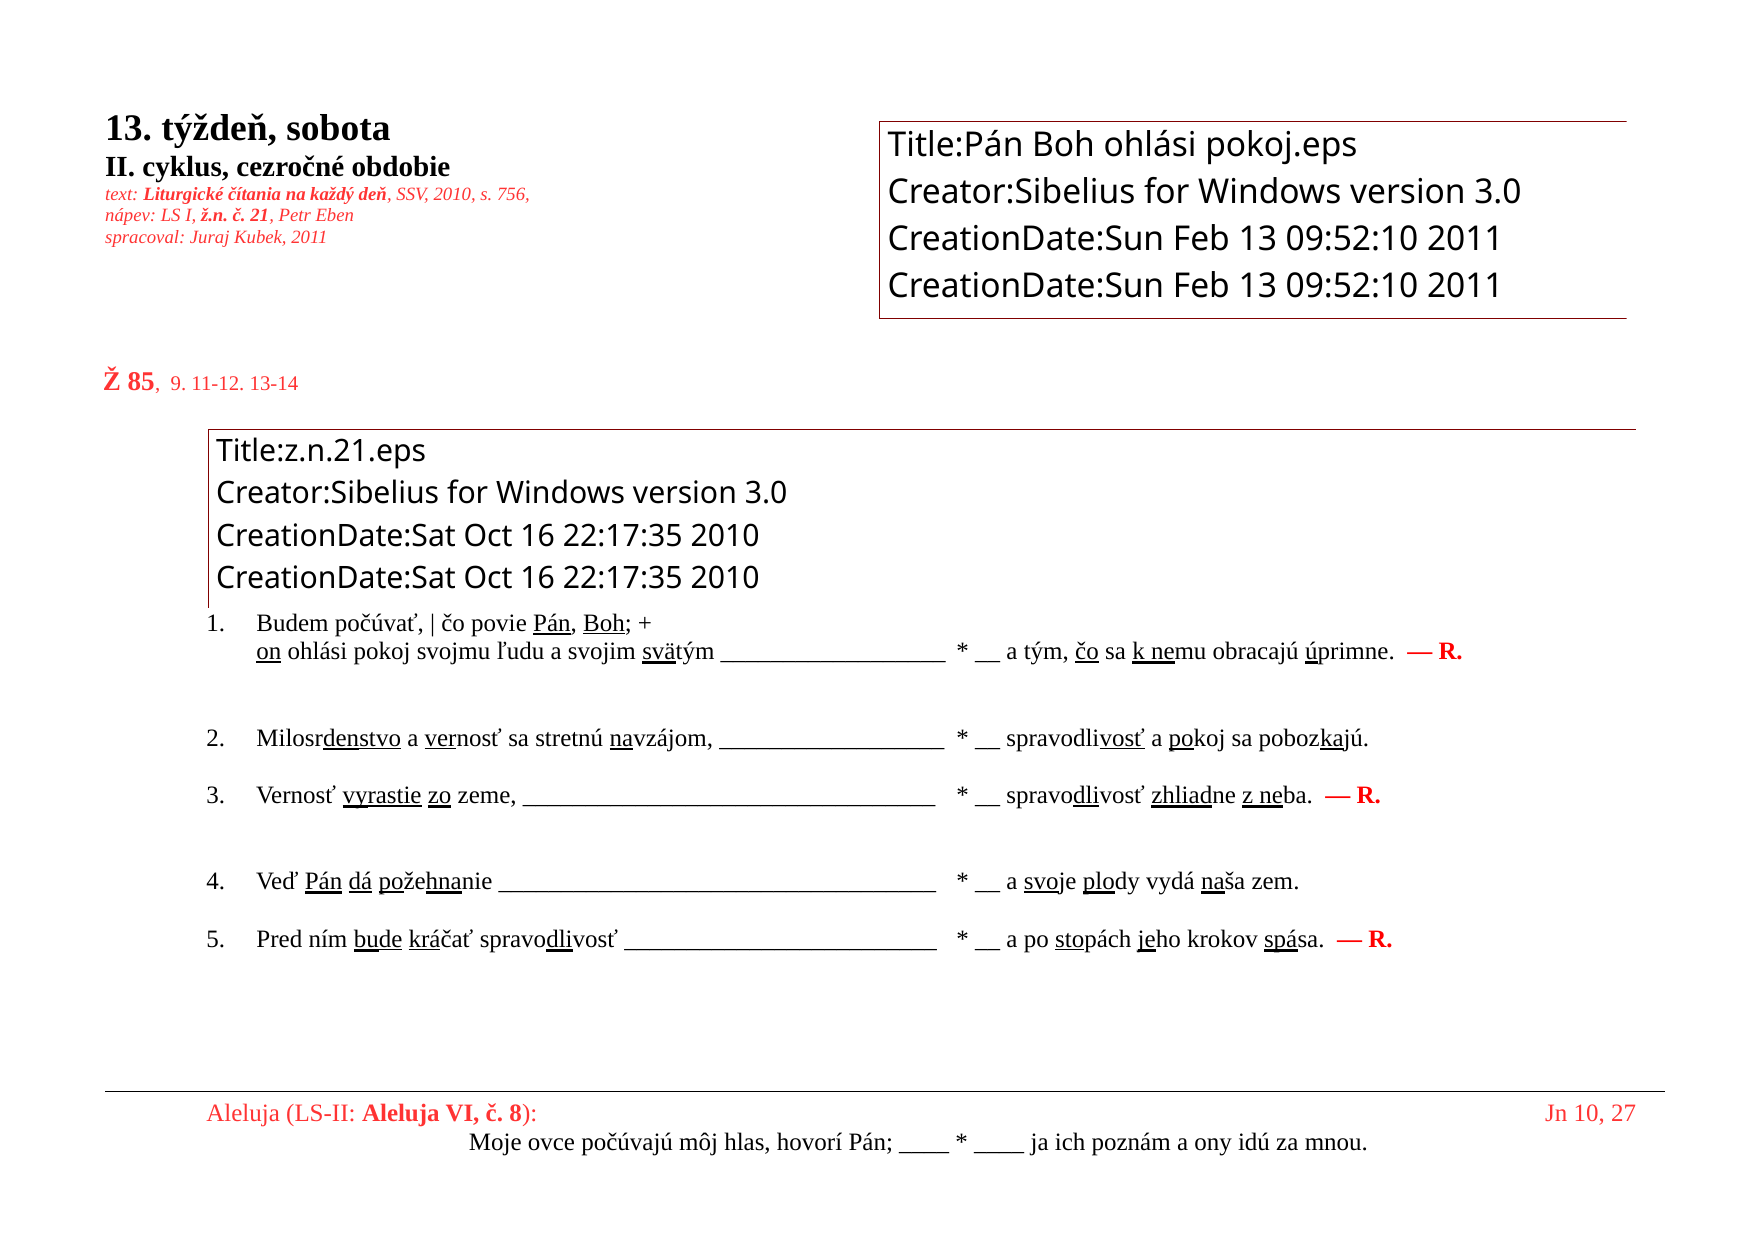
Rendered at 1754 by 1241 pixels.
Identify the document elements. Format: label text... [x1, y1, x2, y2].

text 1. Budem počúvať, | čo povie Pán, Boh; + [206, 427, 1636, 636]
text on ohlási pokoj svojmu ľudu a svojim svätým __________________ * __ a tým, čo sa k nemu obracajú úprimne. — R. [206, 636, 1636, 665]
text 4. Veď Pán dá požehnanie ___________________________________ * __ a svoje plody vydá naša zem. [206, 866, 1636, 895]
text 2. Milosrdenstvo a vernosť sa stretnú navzájom, __________________ * __ spravodlivosť a pokoj sa pobozkajú. [206, 723, 1636, 751]
text 5. Pred ním bude kráčať spravodlivosť _________________________ * __ a po stopách jeho krokov spása. — R. [206, 924, 1636, 953]
text 3. Vernosť vyrastie zo zeme, _________________________________ * __ spravodlivosť zhliadne z neba. — R. [206, 780, 1636, 809]
